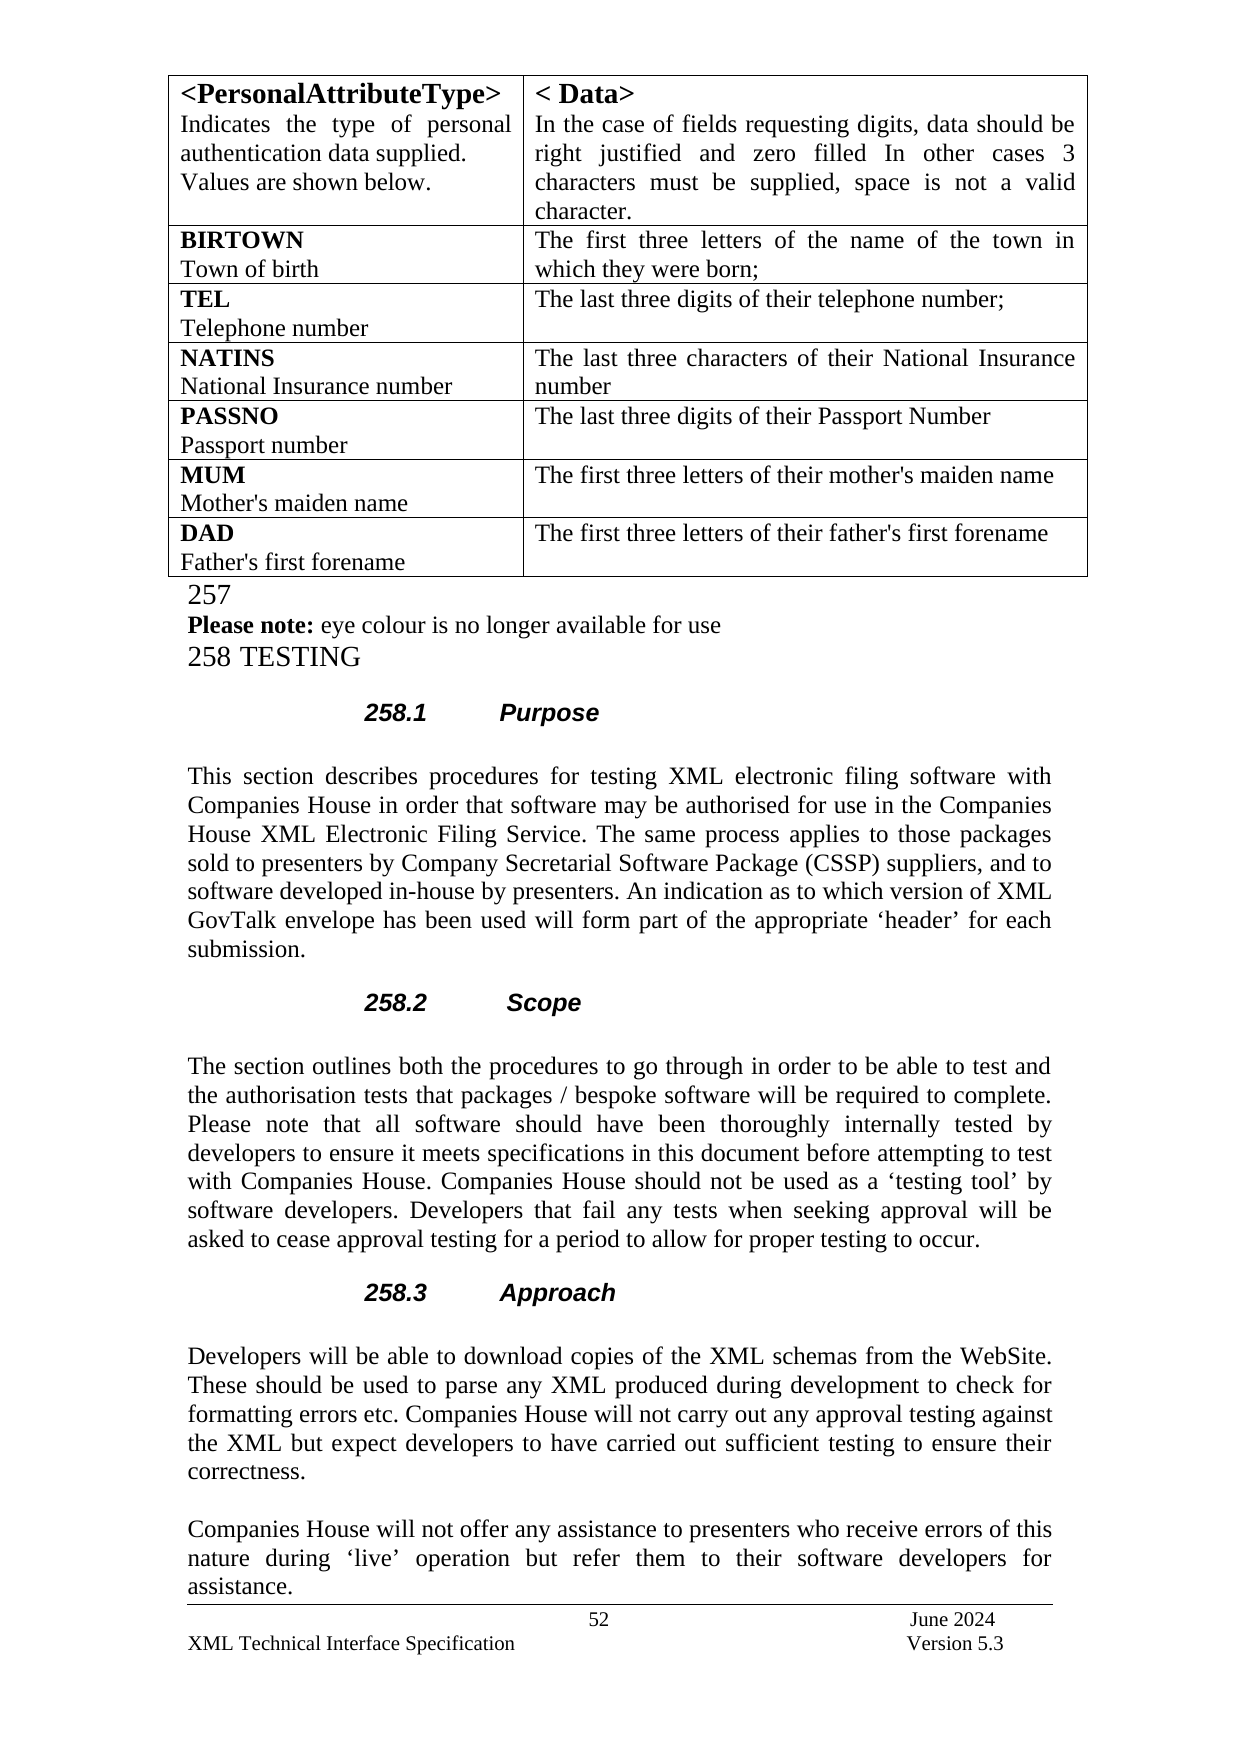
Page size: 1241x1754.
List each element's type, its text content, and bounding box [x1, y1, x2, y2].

text Please note: eye colour is no longer available for use [187, 610, 1053, 639]
table_cell MUM Mother's maiden name [169, 460, 523, 517]
table_header <PersonalAttributeType> Indicates the type of personal authentication data supplied. Values are shown below. [169, 76, 523, 224]
table_cell TEL Telephone number [169, 284, 523, 342]
text Companies House will not offer any assistance to presenters who receive errors of this nature during ‘live’ operation but refer them to their software developers for assistance. [187, 1514, 1053, 1600]
table_cell The last three digits of their Passport Number [524, 401, 1087, 459]
subtitle Scope [364, 988, 1053, 1016]
table_cell The first three letters of the name of the town in which they were born; [524, 226, 1087, 283]
table_cell NATINS National Insurance number [169, 343, 523, 400]
table_cell The last three characters of their National Insurance number [524, 343, 1087, 400]
table_header < Data> In the case of fields requesting digits, data should be right justified and zero filled In other cases 3 characters must be supplied, space is not a valid character. [524, 76, 1087, 224]
table_cell The first three letters of their father's first forename [524, 518, 1087, 576]
subtitle Purpose [364, 698, 1053, 726]
table_cell DAD Father's first forename [169, 518, 523, 576]
text This section describes procedures for testing XML electronic filing software with Companies House in order that software may be authorised for use in the Companies House XML Electronic Filing Service. The same process applies to those packages sold to presenters by Company Secretarial Software Package (CSSP) suppliers, and to software developed in-house by presenters. An indication as to which version of XML GovTalk envelope has been used will form part of the appropriate ‘header’ for each submission. [187, 761, 1053, 963]
text Developers will be able to download copies of the XML schemas from the WebSite. These should be used to parse any XML produced during development to check for formatting errors etc. Companies House will not carry out any approval testing against the XML but expect developers to have carried out sufficient testing to ensure their correctness. [187, 1341, 1053, 1485]
subtitle Testing [187, 639, 1053, 673]
table_cell PASSNO Passport number [169, 401, 523, 459]
text The section outlines both the procedures to go through in order to be able to test and the authorisation tests that packages / bespoke software will be required to complete. Please note that all software should have been thoroughly internally tested by developers to ensure it meets specifications in this document before attempting to test with Companies House. Companies House should not be used as a ‘testing tool’ by software developers. Developers that fail any tests when seeking approval will be asked to cease approval testing for a period to allow for proper testing to occur. [187, 1051, 1053, 1253]
table_cell The first three letters of their mother's maiden name [524, 460, 1087, 517]
table_cell BIRTOWN Town of birth [169, 226, 523, 283]
subtitle Approach [364, 1278, 1053, 1306]
table_cell The last three digits of their telephone number; [524, 284, 1087, 342]
